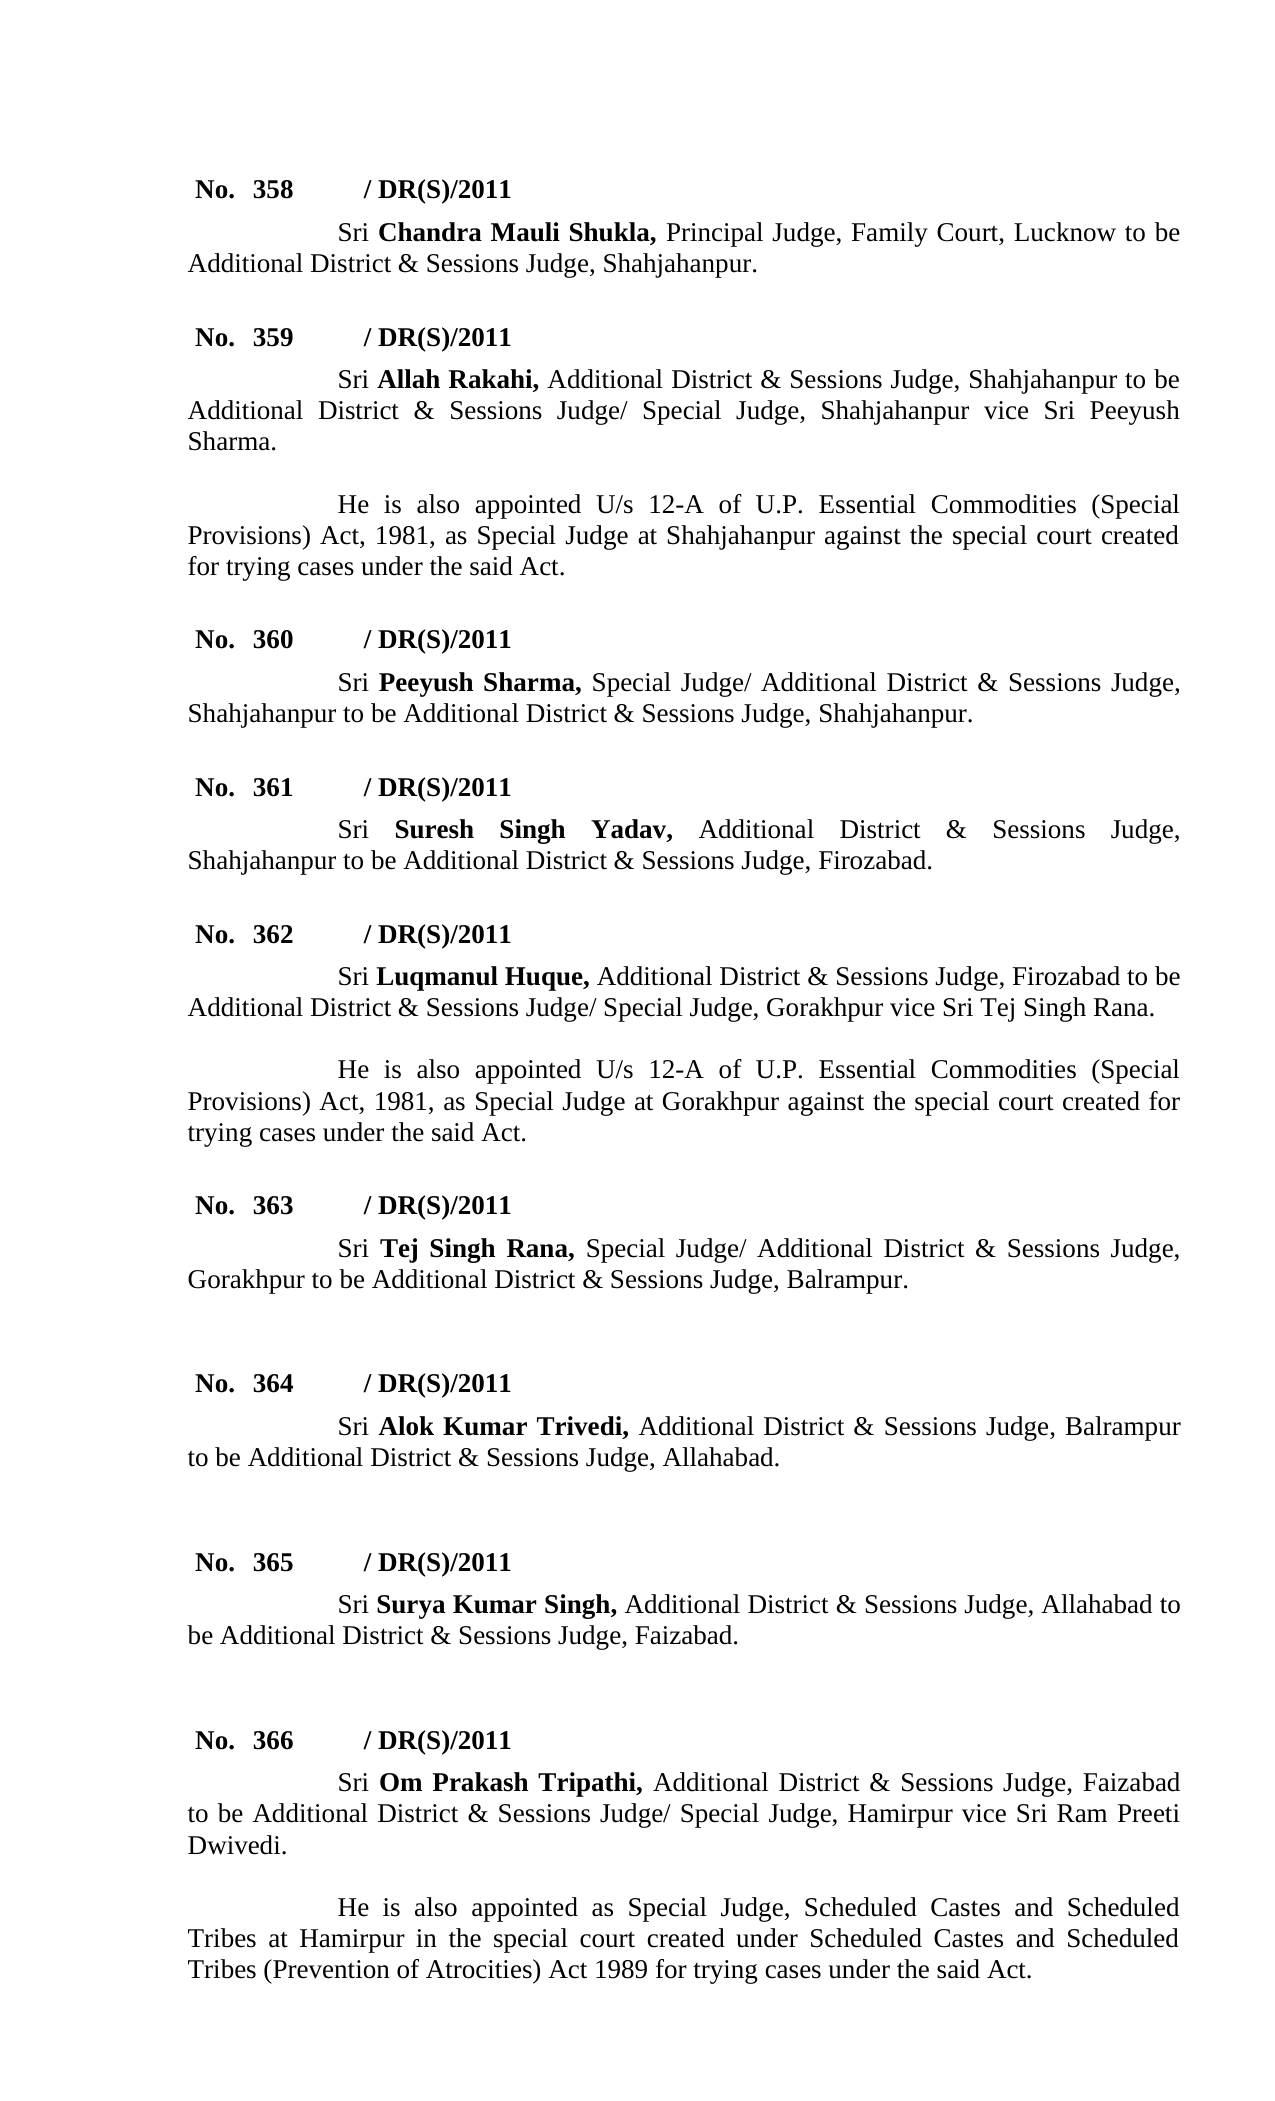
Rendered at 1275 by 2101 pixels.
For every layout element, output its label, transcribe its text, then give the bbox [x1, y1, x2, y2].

table_header [250, 906, 337, 960]
table_header No. [188, 906, 250, 960]
table_header / DR(S)/2011 [338, 163, 737, 216]
table_header No. [188, 163, 250, 216]
text Sri Peeyush Sharma, Special Judge/ Additional District & Sessions Judge, Shahjahanpur to be Additional District & Sessions Judge, Shahjahanpur. [187, 666, 1181, 728]
table_header [250, 1535, 337, 1588]
text Sri Tej Singh Rana, Special Judge/ Additional District & Sessions Judge, Gorakhpur to be Additional District & Sessions Judge, Balrampur. [187, 1232, 1181, 1294]
text Sri Luqmanul Huque, Additional District & Sessions Judge, Firozabad to be Additional District & Sessions Judge/ Special Judge, Gorakhpur vice Sri Tej Singh Rana. [187, 960, 1181, 1022]
text He is also appointed as Special Judge, Scheduled Castes and Scheduled Tribes at Hamirpur in the special court created under Scheduled Castes and Scheduled Tribes (Prevention of Atrocities) Act 1989 for trying cases under the said Act. [187, 1891, 1181, 1984]
table_header [250, 163, 337, 216]
table_header [250, 1178, 337, 1232]
table_header / DR(S)/2011 [338, 1178, 737, 1232]
text Sri Chandra Mauli Shukla, Principal Judge, Family Court, Lucknow to be Additional District & Sessions Judge, Shahjahanpur. [187, 216, 1181, 278]
text He is also appointed U/s 12-A of U.P. Essential Commodities (Special Provisions) Act, 1981, as Special Judge at Shahjahanpur against the special court created for trying cases under the said Act. [187, 488, 1181, 581]
text Sri Alok Kumar Trivedi, Additional District & Sessions Judge, Balrampur to be Additional District & Sessions Judge, Allahabad. [187, 1410, 1181, 1472]
table_header [250, 759, 337, 813]
table_header / DR(S)/2011 [338, 612, 737, 666]
table_header No. [188, 310, 250, 363]
table_header No. [188, 1356, 250, 1410]
table_header [250, 310, 337, 363]
text Sri Allah Rakahi, Additional District & Sessions Judge, Shahjahanpur to be Additional District & Sessions Judge/ Special Judge, Shahjahanpur vice Sri Peeyush Sharma. [187, 363, 1181, 457]
table_header No. [188, 1535, 250, 1588]
text Sri Suresh Singh Yadav, Additional District & Sessions Judge, Shahjahanpur to be Additional District & Sessions Judge, Firozabad. [187, 813, 1181, 875]
text He is also appointed U/s 12-A of U.P. Essential Commodities (Special Provisions) Act, 1981, as Special Judge at Gorakhpur against the special court created for trying cases under the said Act. [187, 1053, 1181, 1147]
table_header No. [188, 612, 250, 666]
table_header / DR(S)/2011 [338, 1356, 737, 1410]
table_header [250, 1356, 337, 1410]
table_header / DR(S)/2011 [338, 1713, 737, 1766]
table_header [250, 612, 337, 666]
table_header No. [188, 1713, 250, 1766]
table_header / DR(S)/2011 [338, 906, 737, 960]
table_header / DR(S)/2011 [338, 1535, 737, 1588]
table_header / DR(S)/2011 [338, 310, 737, 363]
table_header / DR(S)/2011 [338, 759, 737, 813]
table_header [250, 1713, 337, 1766]
table_header No. [188, 1178, 250, 1232]
table_header No. [188, 759, 250, 813]
text Sri Surya Kumar Singh, Additional District & Sessions Judge, Allahabad to be Additional District & Sessions Judge, Faizabad. [187, 1588, 1181, 1651]
text Sri Om Prakash Tripathi, Additional District & Sessions Judge, Faizabad to be Additional District & Sessions Judge/ Special Judge, Hamirpur vice Sri Ram Preeti Dwivedi. [187, 1766, 1181, 1860]
